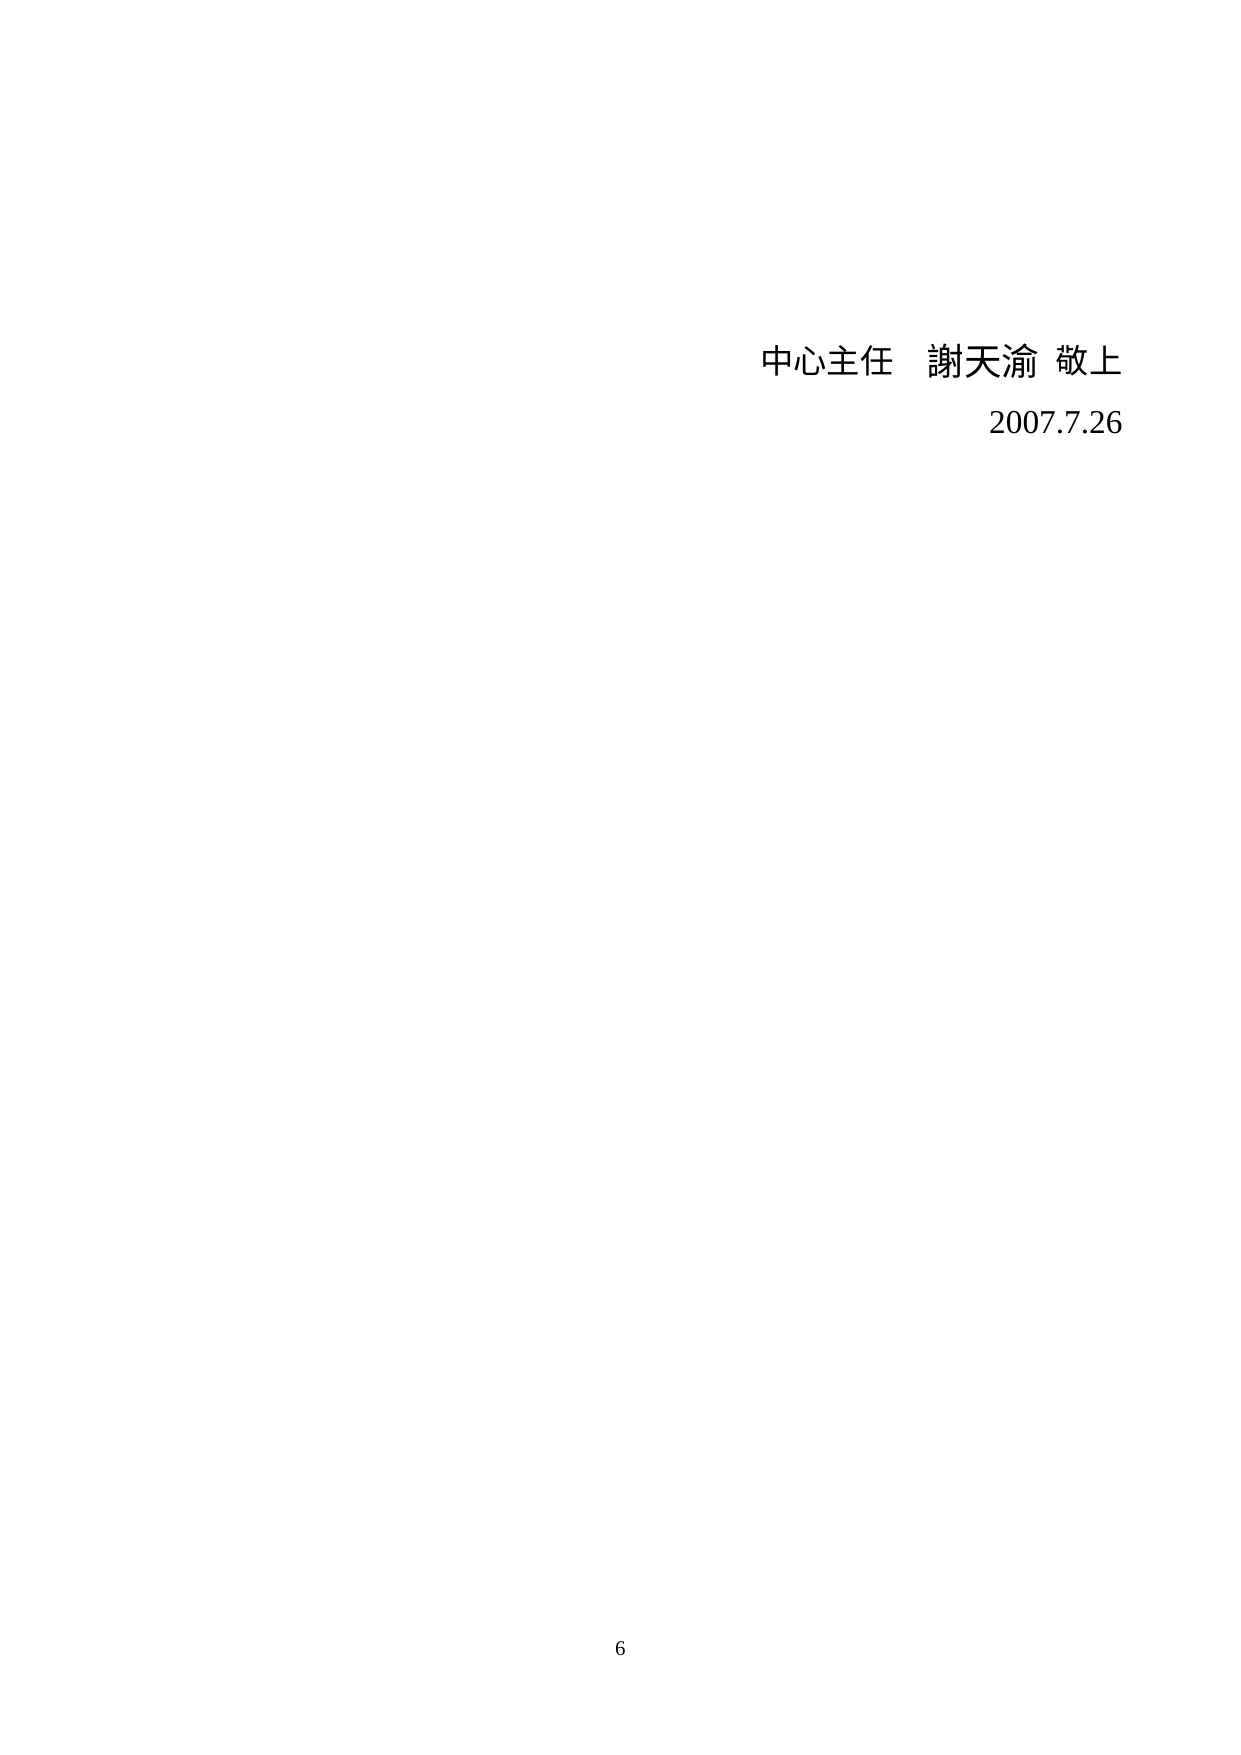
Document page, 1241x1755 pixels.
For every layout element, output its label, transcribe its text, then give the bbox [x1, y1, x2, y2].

text 2007.7.26 [118, 380, 1122, 442]
text 中心主任 謝天渝 敬上 [118, 317, 1122, 380]
